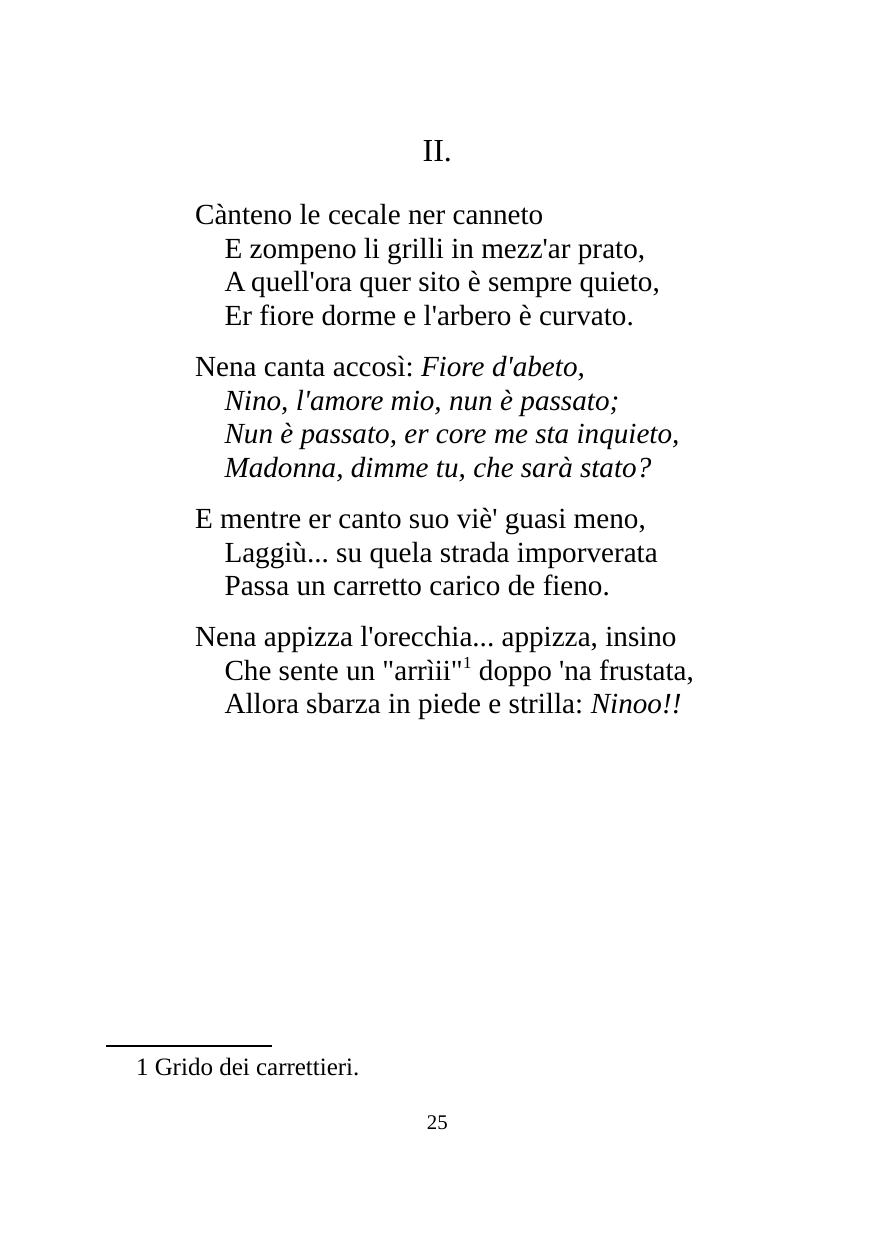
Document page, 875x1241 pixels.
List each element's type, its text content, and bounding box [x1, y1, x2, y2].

text Nena canta accosì: Fiore d'abeto, Nino, l'amore mio, nun è passato; Nun è passato, er core me sta inquieto, Madonna, dimme tu, che sarà stato? [195, 349, 768, 483]
text Grido dei carrettieri. [106, 1052, 768, 1080]
text Nena appizza l'orecchia... appizza, insino Che sente un "arrìii" doppo 'na frustata, Allora sbarza in piede e strilla: Ninoo!! [195, 619, 768, 720]
subtitle II. [106, 131, 768, 168]
text Cànteno le cecale ner canneto E zompeno li grilli in mezz'ar prato, A quell'ora quer sito è sempre quieto, Er fiore dorme e l'arbero è curvato. [195, 197, 768, 332]
text E mentre er canto suo viè' guasi meno, Laggiù... su quela strada imporverata Passa un carretto carico de fieno. [195, 501, 768, 602]
